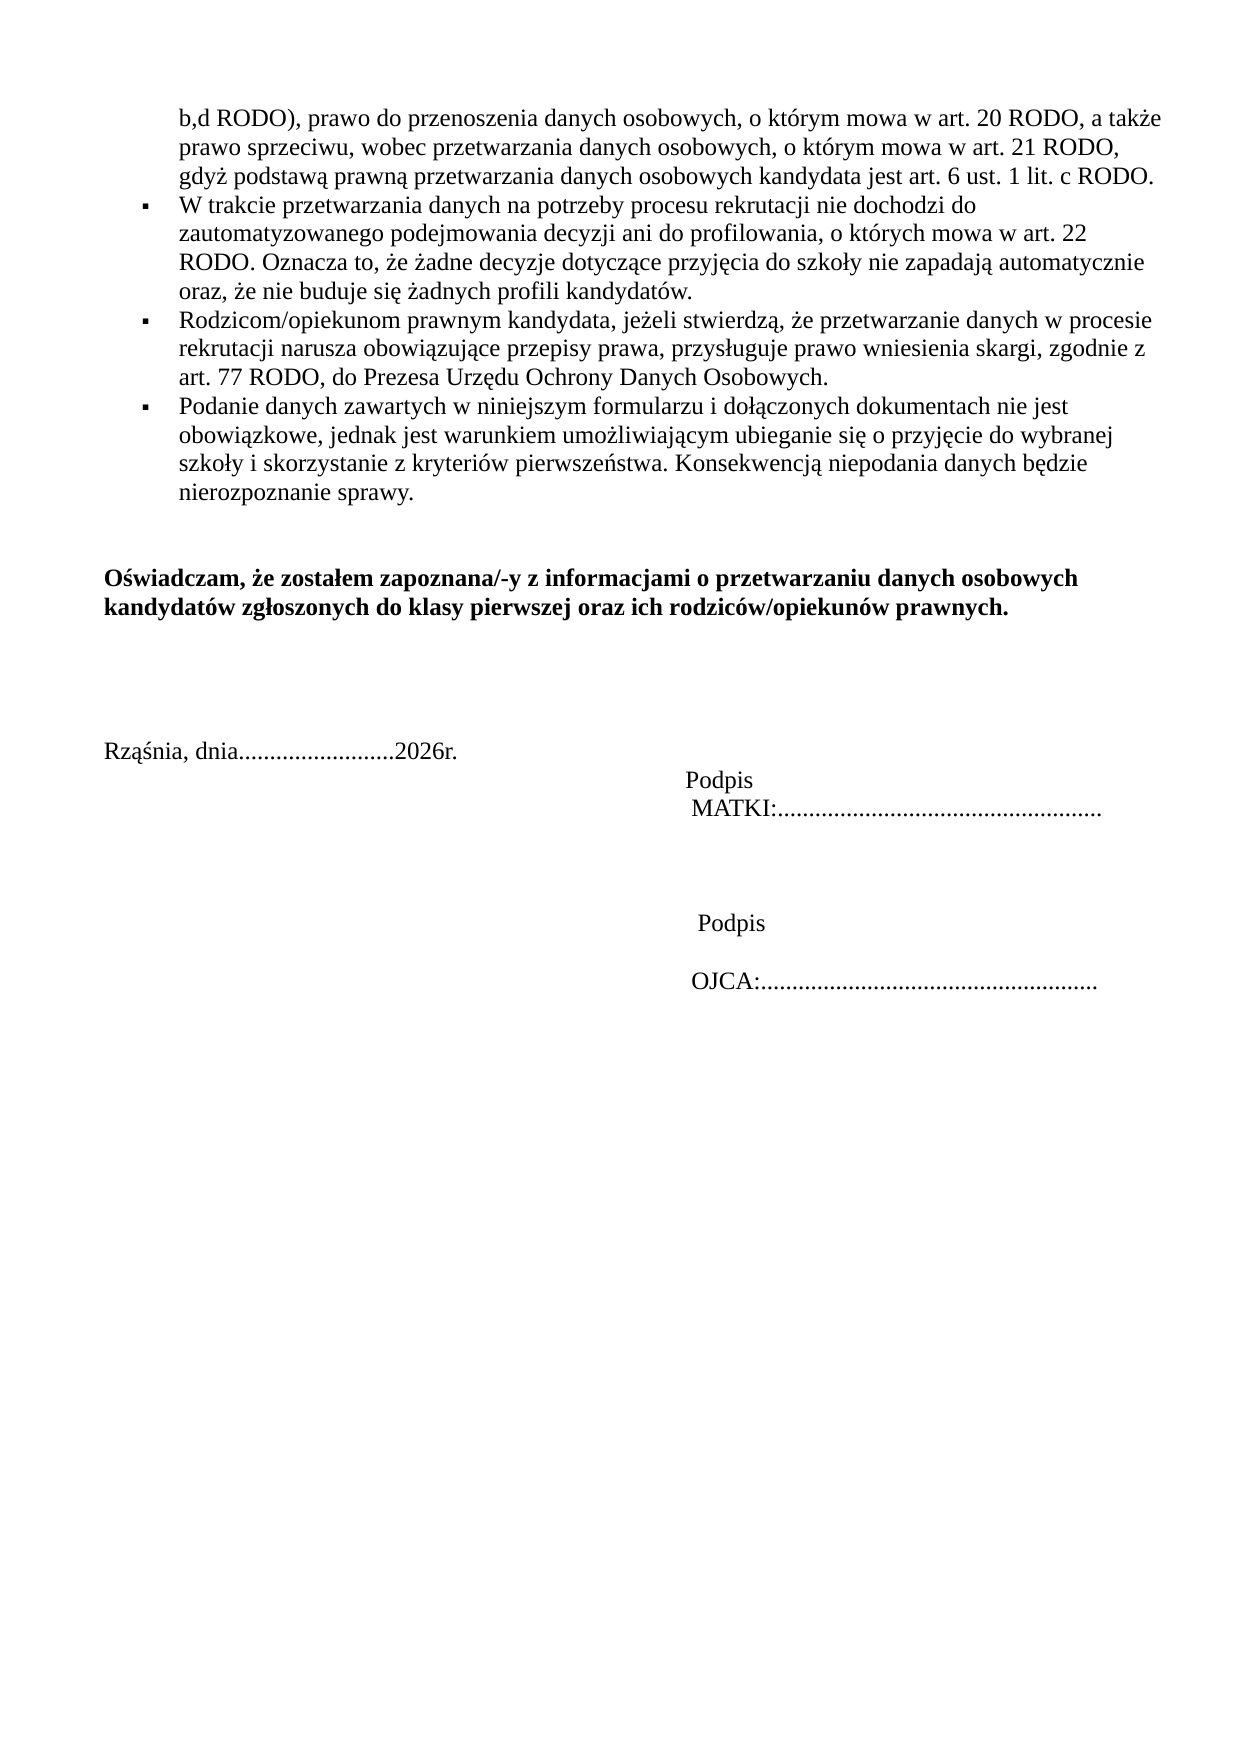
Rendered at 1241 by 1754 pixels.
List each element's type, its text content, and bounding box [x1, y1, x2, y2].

list Rodzicom/opiekunom prawnym kandydata, jeżeli stwierdzą, że przetwarzanie danych w procesie rekrutacji narusza obowiązujące przepisy prawa, przysługuje prawo wniesienia skargi, zgodnie z art. 77 RODO, do Prezesa Urzędu Ochrony Danych Osobowych. [141, 305, 1167, 391]
text Podpis [103, 765, 1167, 793]
text Oświadczam, że zostałem zapoznana/-y z informacjami o przetwarzaniu danych osobowych kandydatów zgłoszonych do klasy pierwszej oraz ich rodziców/opiekunów prawnych. [103, 563, 1167, 621]
list Podanie danych zawartych w niniejszym formularzu i dołączonych dokumentach nie jest obowiązkowe, jednak jest warunkiem umożliwiającym ubieganie się o przyjęcie do wybranej szkoły i skorzystanie z kryteriów pierwszeństwa. Konsekwencją niepodania danych będzie nierozpoznanie sprawy. [141, 391, 1167, 506]
list W trakcie przetwarzania danych na potrzeby procesu rekrutacji nie dochodzi do zautomatyzowanego podejmowania decyzji ani do profilowania, o których mowa w art. 22 RODO. Oznacza to, że żadne decyzje dotyczące przyjęcia do szkoły nie zapadają automatycznie oraz, że nie buduje się żadnych profili kandydatów. [141, 190, 1167, 305]
text Rząśnia, dnia.........................2026r. [103, 736, 1167, 765]
text OJCA:...................................................... [103, 966, 1167, 995]
list b,d RODO), prawo do przenoszenia danych osobowych, o którym mowa w art. 20 RODO, a także prawo sprzeciwu, wobec przetwarzania danych osobowych, o którym mowa w art. 21 RODO, gdyż podstawą prawną przetwarzania danych osobowych kandydata jest art. 6 ust. 1 lit. c RODO. [141, 103, 1167, 190]
text Podpis [103, 908, 1167, 937]
text MATKI:.................................................... [103, 793, 1167, 822]
